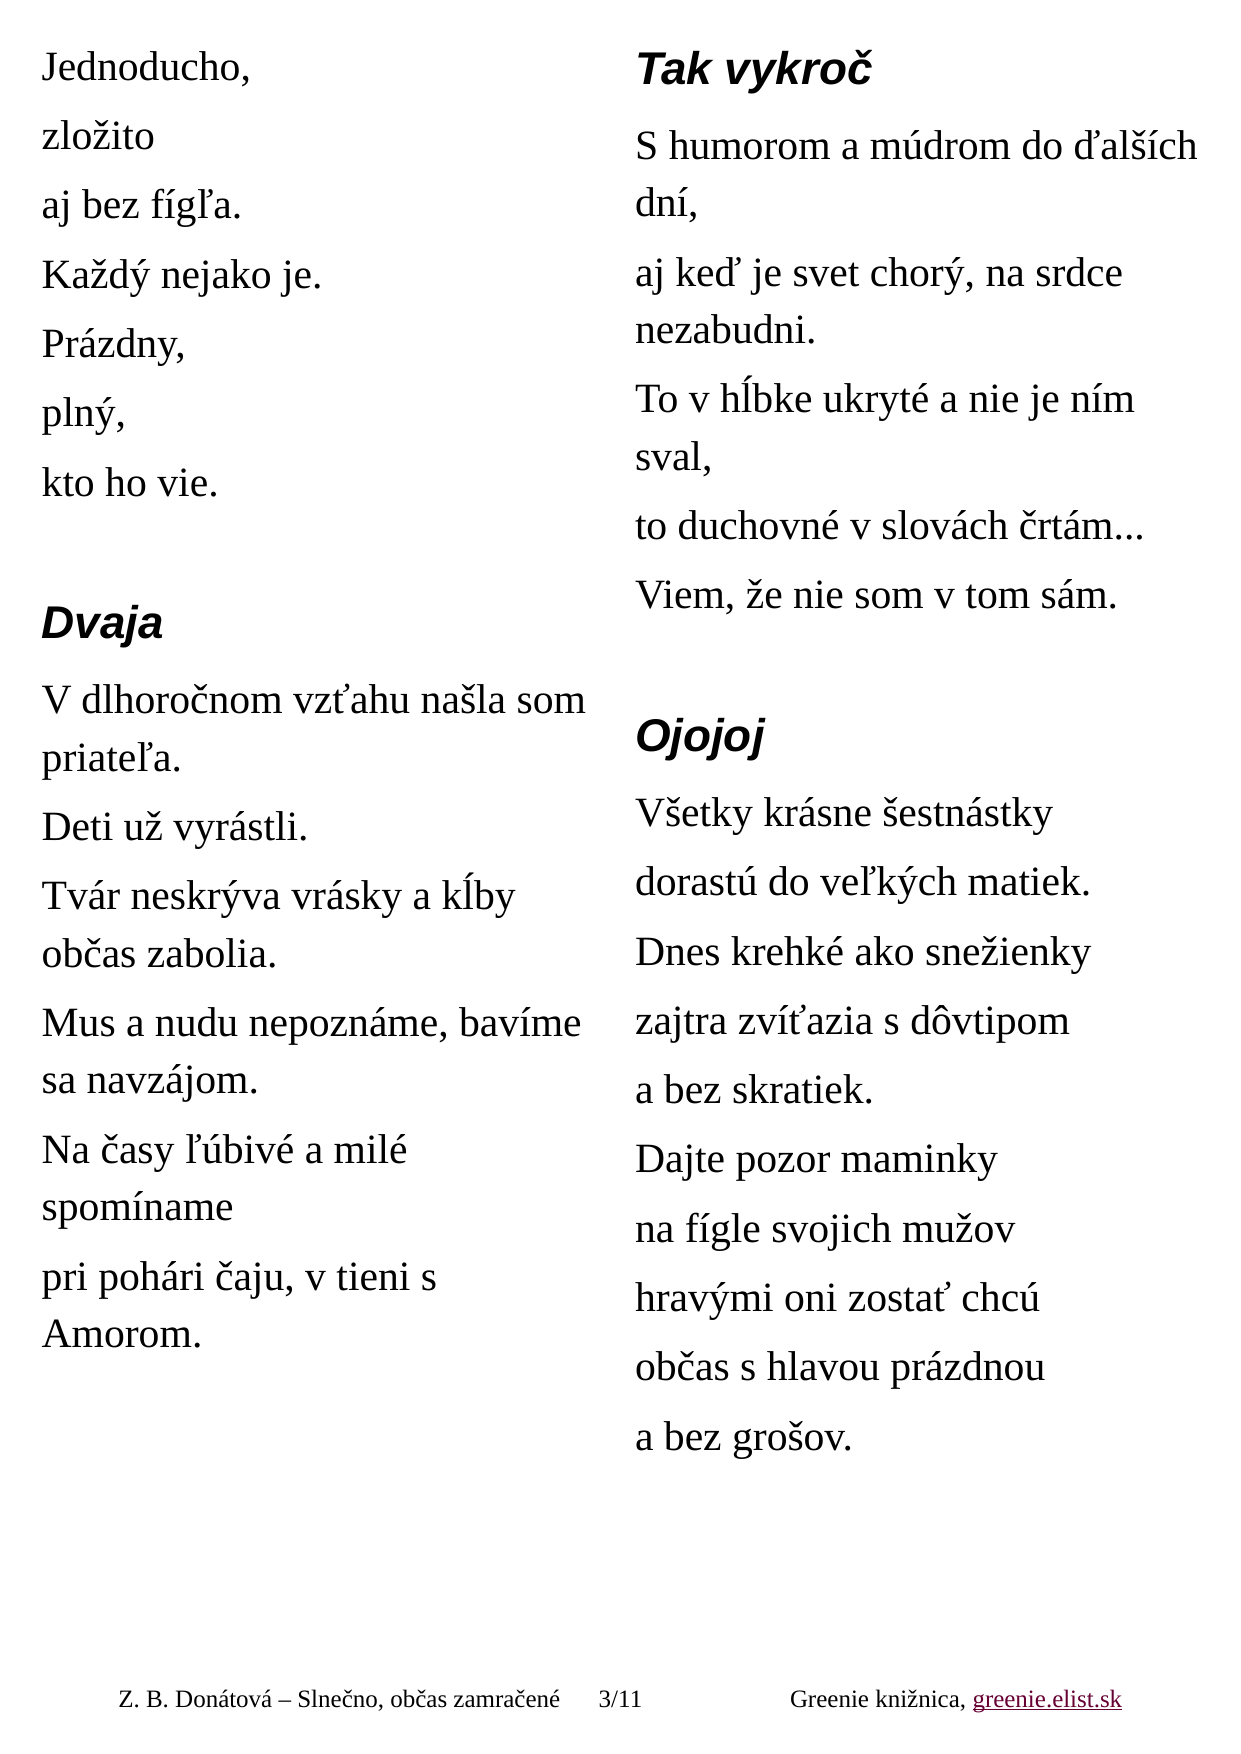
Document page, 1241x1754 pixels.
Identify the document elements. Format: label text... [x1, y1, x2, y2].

text Dnes krehké ako snežienky [635, 926, 1199, 974]
text Mus a nudu nepoznáme, bavíme sa navzájom. [41, 997, 605, 1103]
text V dlhoročnom vzťahu našla som priateľa. [41, 674, 605, 780]
text zložito [41, 111, 605, 158]
text Dajte pozor maminky [635, 1134, 1199, 1182]
text na fígle svojich mužov [635, 1203, 1199, 1251]
text Všetky krásne šestnástky [635, 788, 1199, 836]
text Prázdny, [41, 318, 605, 366]
text Každý nejako je. [41, 249, 605, 297]
text pri pohári čaju, v tieni s Amorom. [41, 1251, 605, 1356]
text Deti už vyrástli. [41, 801, 605, 849]
text Tvár neskrýva vrásky a kĺby občas zabolia. [41, 871, 605, 976]
text aj keď je svet chorý, na srdce nezabudni. [635, 247, 1199, 353]
text S humorom a múdrom do ďalších dní, [635, 120, 1199, 226]
subtitle Tak vykroč [635, 41, 1199, 94]
text kto ho vie. [41, 457, 605, 505]
text Jednoducho, [41, 41, 605, 89]
text občas s hlavou prázdnou [635, 1342, 1199, 1390]
text plný, [41, 388, 605, 436]
text a bez skratiek. [635, 1065, 1199, 1113]
text Viem, že nie som v tom sám. [635, 570, 1199, 618]
text aj bez fígľa. [41, 180, 605, 228]
text zajtra zvíťazia s dôvtipom [635, 995, 1199, 1043]
subtitle Dvaja [41, 596, 605, 648]
text a bez grošov. [635, 1411, 1199, 1459]
subtitle Ojojoj [635, 708, 1199, 761]
text to duchovné v slovách črtám... [635, 501, 1199, 549]
text Na časy ľúbivé a milé spomíname [41, 1124, 605, 1229]
text To v hĺbke ukryté a nie je ním sval, [635, 374, 1199, 479]
text hravými oni zostať chcú [635, 1272, 1199, 1320]
text dorastú do veľkých matiek. [635, 857, 1199, 905]
